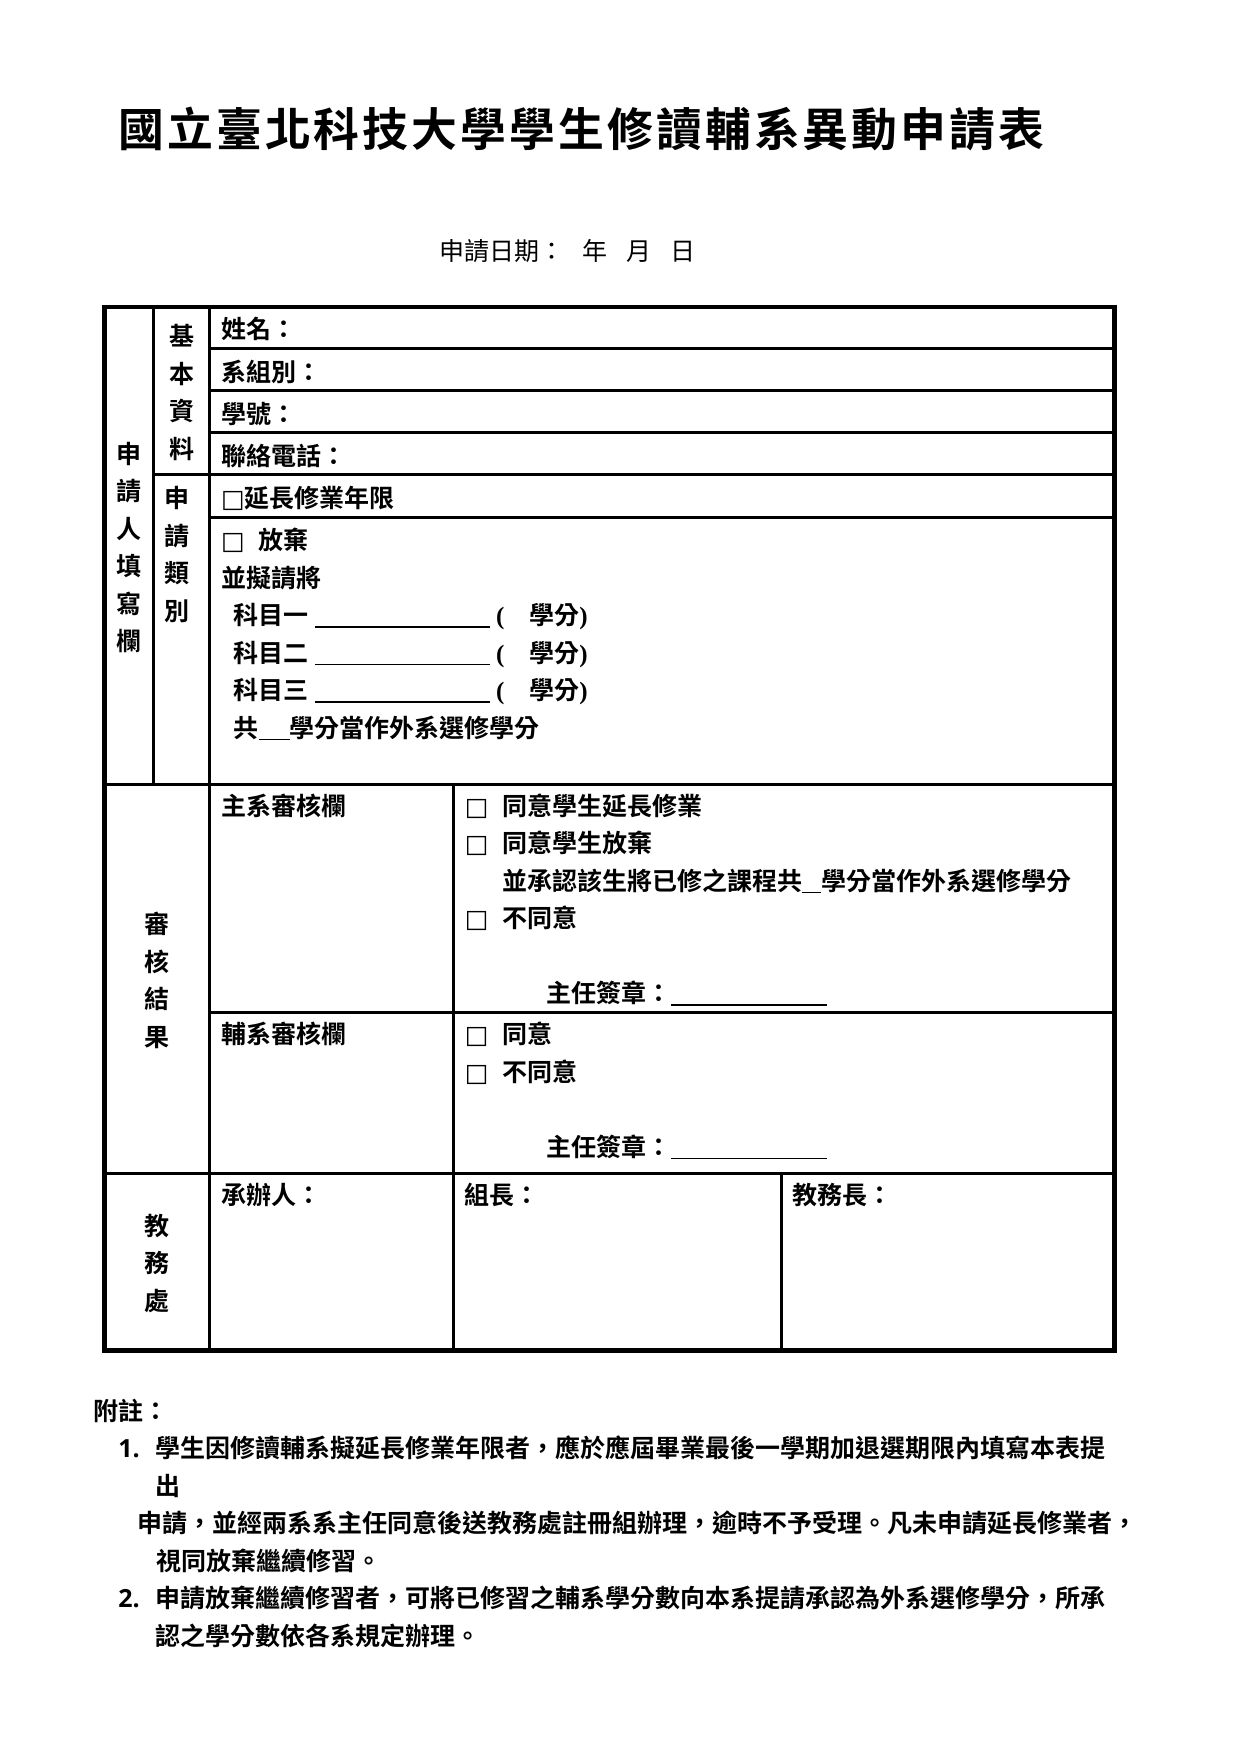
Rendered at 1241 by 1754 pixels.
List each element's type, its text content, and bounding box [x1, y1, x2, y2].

text 附註： [93, 1391, 1122, 1428]
table_cell 教務長： [783, 1175, 1112, 1348]
table_cell 學號： [211, 392, 1112, 431]
table_cell 組長： [455, 1175, 780, 1348]
text 認之學分數依各系規定辦理。 [118, 1616, 1122, 1653]
table_header 基本資料 [155, 309, 208, 473]
table_cell 申請類別 [155, 476, 208, 783]
table_cell 放棄 並擬請將 科目一 ( 學分) 科目二 ( 學分) 科目三 ( 學分) 共 學分當作外系選修學分 [211, 519, 1112, 783]
table_cell 聯絡電話： [211, 434, 1112, 473]
table_cell 審 核 結 果 [107, 786, 208, 1172]
list 申請放棄繼續修習者，可將已修習之輔系學分數向本系提請承認為外系選修學分，所承 [118, 1578, 1122, 1616]
table_cell □延長修業年限 [211, 476, 1112, 516]
table_cell 主系審核欄 [211, 786, 452, 1011]
text 國立臺北科技大學學生修讀輔系異動申請表 [118, 89, 1122, 164]
list 學生因修讀輔系擬延長修業年限者，應於應屆畢業最後一學期加退選期限內填寫本表提出 [118, 1428, 1122, 1503]
table_cell 承辦人： [211, 1175, 452, 1348]
text 申請日期： 年 月 日 [118, 231, 1122, 268]
table_cell 同意學生延長修業 同意學生放棄 並承認該生將已修之課程共 學分當作外系選修學分 不同意 主任簽章： [455, 786, 1112, 1011]
table_header 申請人填寫欄 [107, 309, 152, 783]
text 視同放棄繼續修習。 [93, 1541, 1122, 1578]
text 申請，並經兩系系主任同意後送教務處註冊組辦理，逾時不予受理。凡未申請延長修業者， [118, 1503, 1122, 1541]
table_cell 系組別： [211, 350, 1112, 389]
table_cell 同意 不同意 主任簽章： [455, 1014, 1112, 1172]
table_cell 教 務 處 [107, 1175, 208, 1348]
table_cell 輔系審核欄 [211, 1014, 452, 1172]
table_header 姓名： [211, 309, 1112, 347]
